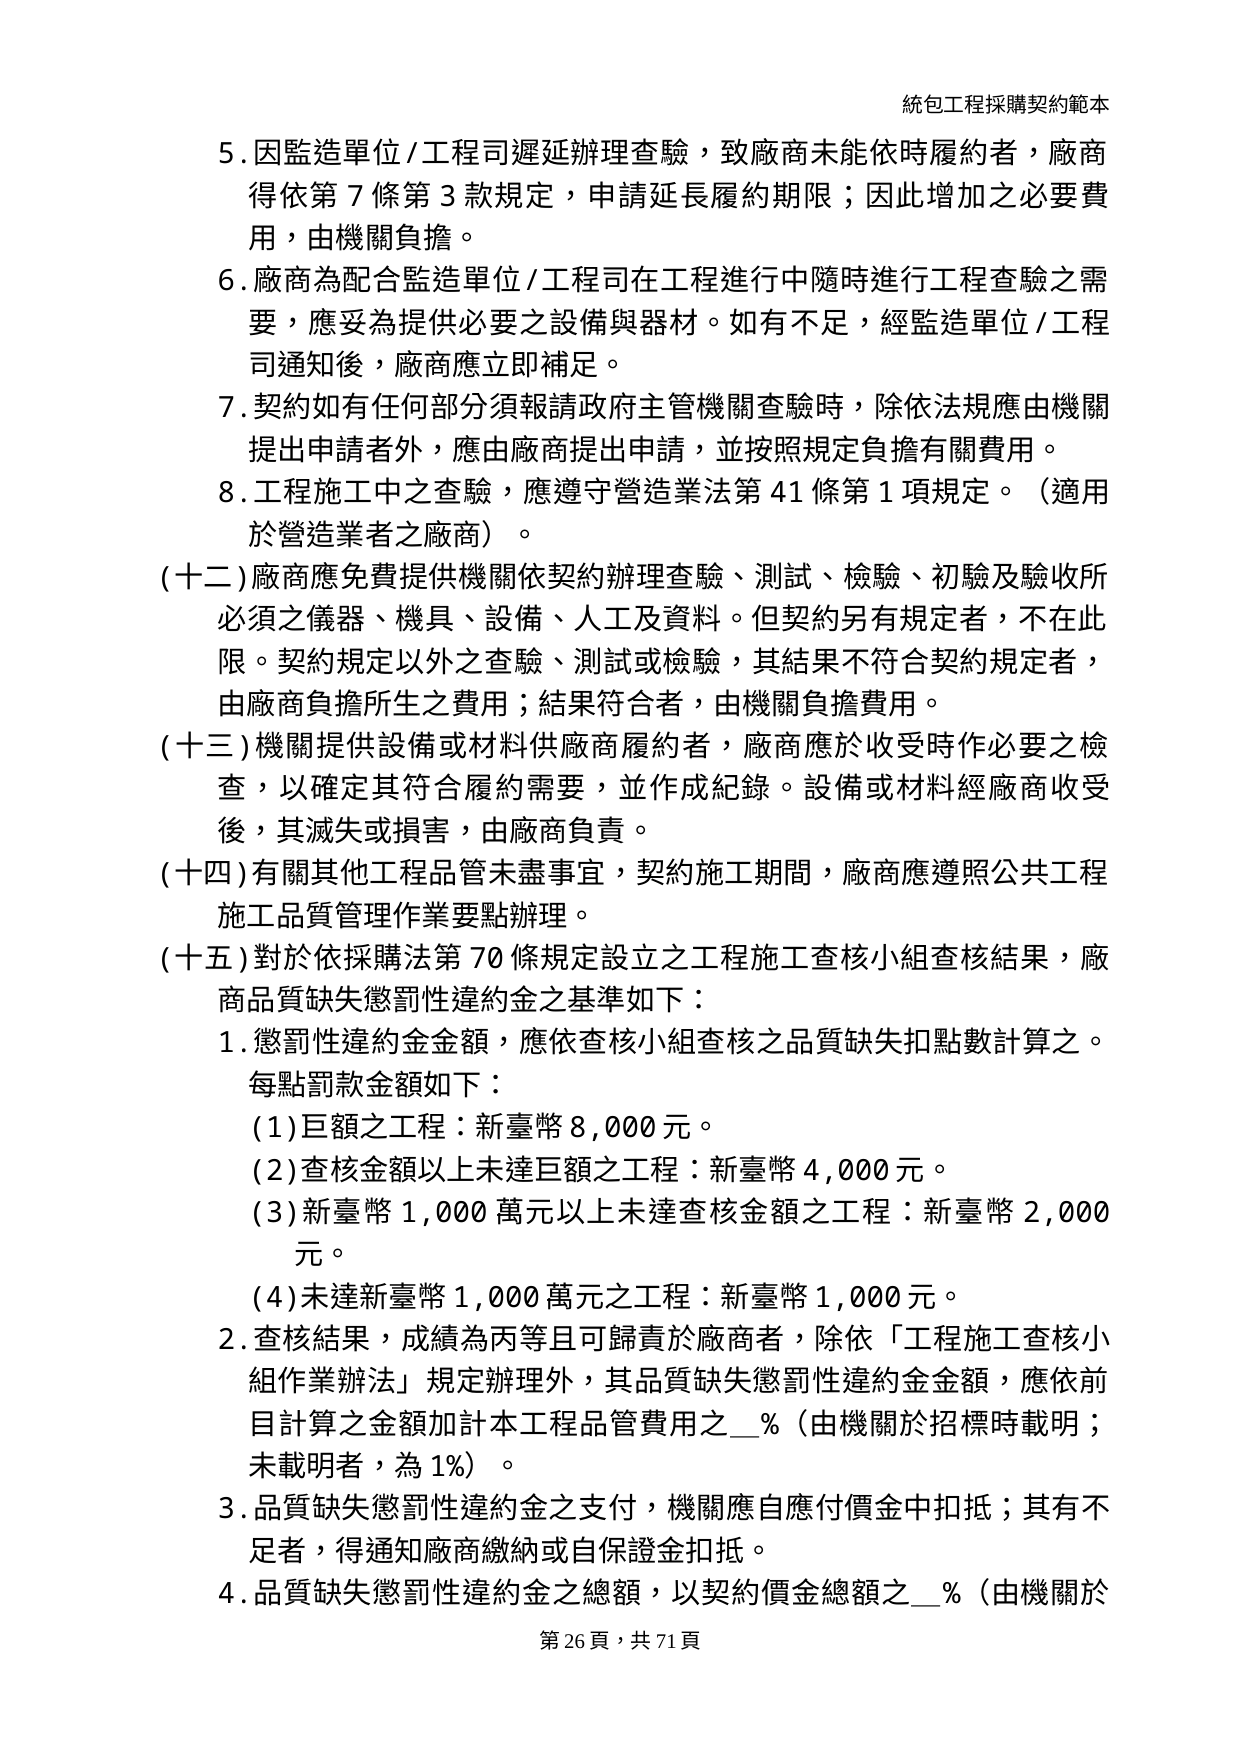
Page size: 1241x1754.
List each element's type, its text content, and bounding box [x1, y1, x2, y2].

text 1.懲罰性違約金金額，應依查核小組查核之品質缺失扣點數計算之。每點罰款金額如下： [217, 1019, 1110, 1104]
text 6.廠商為配合監造單位/工程司在工程進行中隨時進行工程查驗之需要，應妥為提供必要之設備與器材。如有不足，經監造單位/工程司通知後，廠商應立即補足。 [217, 257, 1110, 384]
text (2)查核金額以上未達巨額之工程：新臺幣4,000元。 [248, 1146, 1110, 1188]
text 5.因監造單位/工程司遲延辦理查驗，致廠商未能依時履約者，廠商得依第7條第3款規定，申請延長履約期限；因此增加之必要費用，由機關負擔。 [217, 130, 1110, 257]
text 3.品質缺失懲罰性違約金之支付，機關應自應付價金中扣抵；其有不足者，得通知廠商繳納或自保證金扣抵。 [217, 1485, 1110, 1570]
text 7.契約如有任何部分須報請政府主管機關查驗時，除依法規應由機關提出申請者外，應由廠商提出申請，並按照規定負擔有關費用。 [217, 384, 1110, 469]
text 4.品質缺失懲罰性違約金之總額，以契約價金總額之＿%（由機關於 [217, 1570, 1110, 1612]
text (十二)廠商應免費提供機關依契約辦理查驗、測試、檢驗、初驗及驗收所必須之儀器、機具、設備、人工及資料。但契約另有規定者，不在此限。契約規定以外之查驗、測試或檢驗，其結果不符合契約規定者，由廠商負擔所生之費用；結果符合者，由機關負擔費用。 [156, 553, 1110, 723]
text 8.工程施工中之查驗，應遵守營造業法第41條第1項規定。（適用於營造業者之廠商）。 [217, 469, 1110, 553]
text (十五)對於依採購法第70條規定設立之工程施工查核小組查核結果，廠商品質缺失懲罰性違約金之基準如下： [156, 934, 1110, 1019]
text (十四)有關其他工程品管未盡事宜，契約施工期間，廠商應遵照公共工程施工品質管理作業要點辦理。 [156, 850, 1110, 934]
text (1)巨額之工程：新臺幣8,000元。 [248, 1104, 1110, 1146]
text (4)未達新臺幣1,000萬元之工程：新臺幣1,000元。 [248, 1273, 1110, 1316]
text (十三)機關提供設備或材料供廠商履約者，廠商應於收受時作必要之檢查，以確定其符合履約需要，並作成紀錄。設備或材料經廠商收受後，其滅失或損害，由廠商負責。 [156, 723, 1110, 850]
text 2.查核結果，成績為丙等且可歸責於廠商者，除依「工程施工查核小組作業辦法」規定辦理外，其品質缺失懲罰性違約金金額，應依前目計算之金額加計本工程品管費用之＿%（由機關於招標時載明；未載明者，為1%）。 [217, 1316, 1110, 1485]
text (3)新臺幣1,000萬元以上未達查核金額之工程：新臺幣2,000元。 [248, 1188, 1110, 1273]
